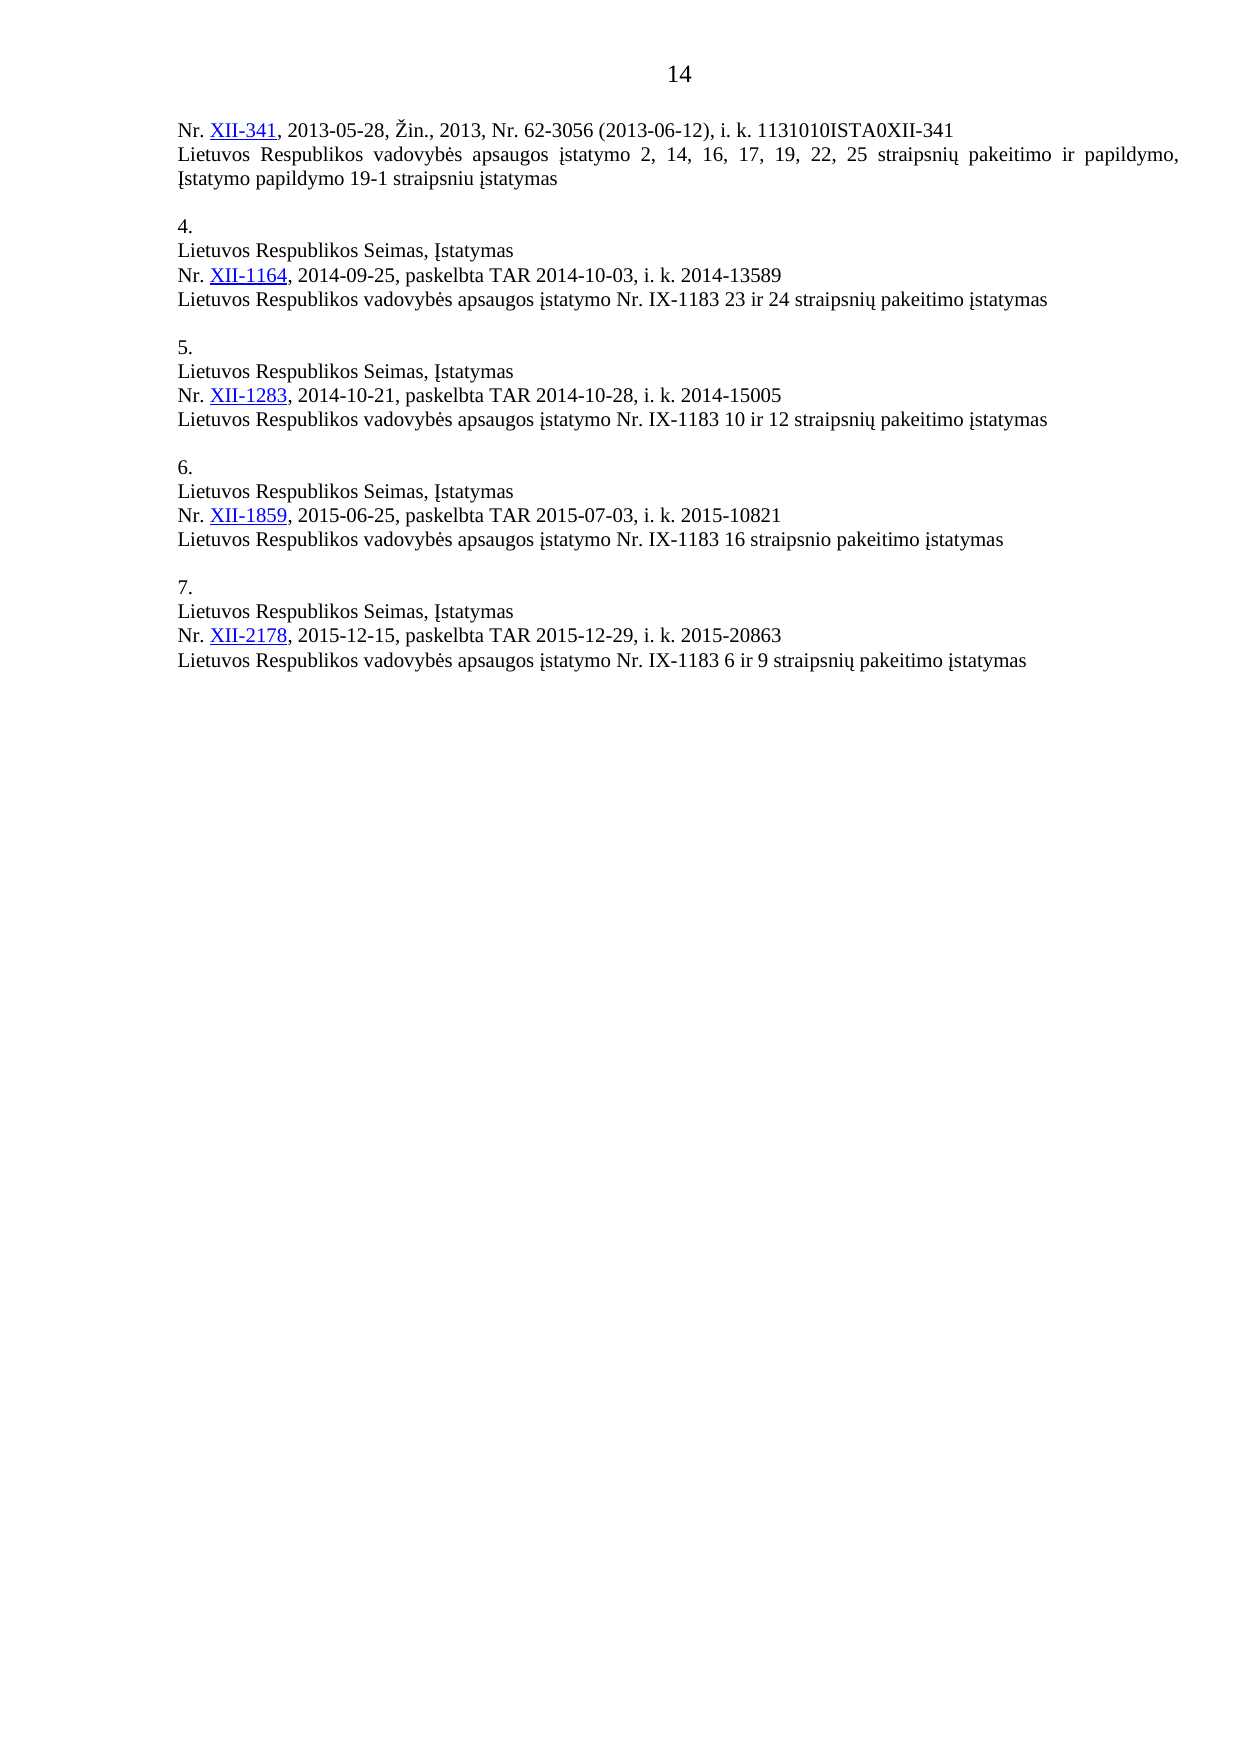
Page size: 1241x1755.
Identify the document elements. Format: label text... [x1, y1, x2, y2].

text Nr. XII-1164, 2014-09-25, paskelbta TAR 2014-10-03, i. k. 2014-13589 [177, 262, 1181, 287]
text Nr. XII-1859, 2015-06-25, paskelbta TAR 2015-07-03, i. k. 2015-10821 [177, 503, 1181, 527]
text Nr. XII-2178, 2015-12-15, paskelbta TAR 2015-12-29, i. k. 2015-20863 [177, 623, 1181, 647]
text Lietuvos Respublikos vadovybės apsaugos įstatymo Nr. IX-1183 16 straipsnio pakeitimo įstatymas [177, 527, 1181, 551]
text Nr. XII-1283, 2014-10-21, paskelbta TAR 2014-10-28, i. k. 2014-15005 [177, 383, 1181, 407]
text Lietuvos Respublikos Seimas, Įstatymas [177, 359, 1181, 383]
text Lietuvos Respublikos Seimas, Įstatymas [177, 479, 1181, 503]
text 6. [177, 455, 1181, 479]
text 5. [177, 335, 1181, 359]
text Lietuvos Respublikos Seimas, Įstatymas [177, 238, 1181, 262]
text 4. [177, 214, 1181, 238]
text Lietuvos Respublikos vadovybės apsaugos įstatymo 2, 14, 16, 17, 19, 22, 25 straipsnių pakeitimo ir papildymo, Įstatymo papildymo 19-1 straipsniu įstatymas [177, 142, 1181, 190]
text Lietuvos Respublikos vadovybės apsaugos įstatymo Nr. IX-1183 23 ir 24 straipsnių pakeitimo įstatymas [177, 287, 1181, 311]
text Lietuvos Respublikos Seimas, Įstatymas [177, 599, 1181, 623]
text Nr. XII-341, 2013-05-28, Žin., 2013, Nr. 62-3056 (2013-06-12), i. k. 1131010ISTA0XII-341 [177, 118, 1181, 142]
text Lietuvos Respublikos vadovybės apsaugos įstatymo Nr. IX-1183 6 ir 9 straipsnių pakeitimo įstatymas [177, 647, 1181, 672]
text Lietuvos Respublikos vadovybės apsaugos įstatymo Nr. IX-1183 10 ir 12 straipsnių pakeitimo įstatymas [177, 407, 1181, 431]
text 7. [177, 575, 1181, 599]
